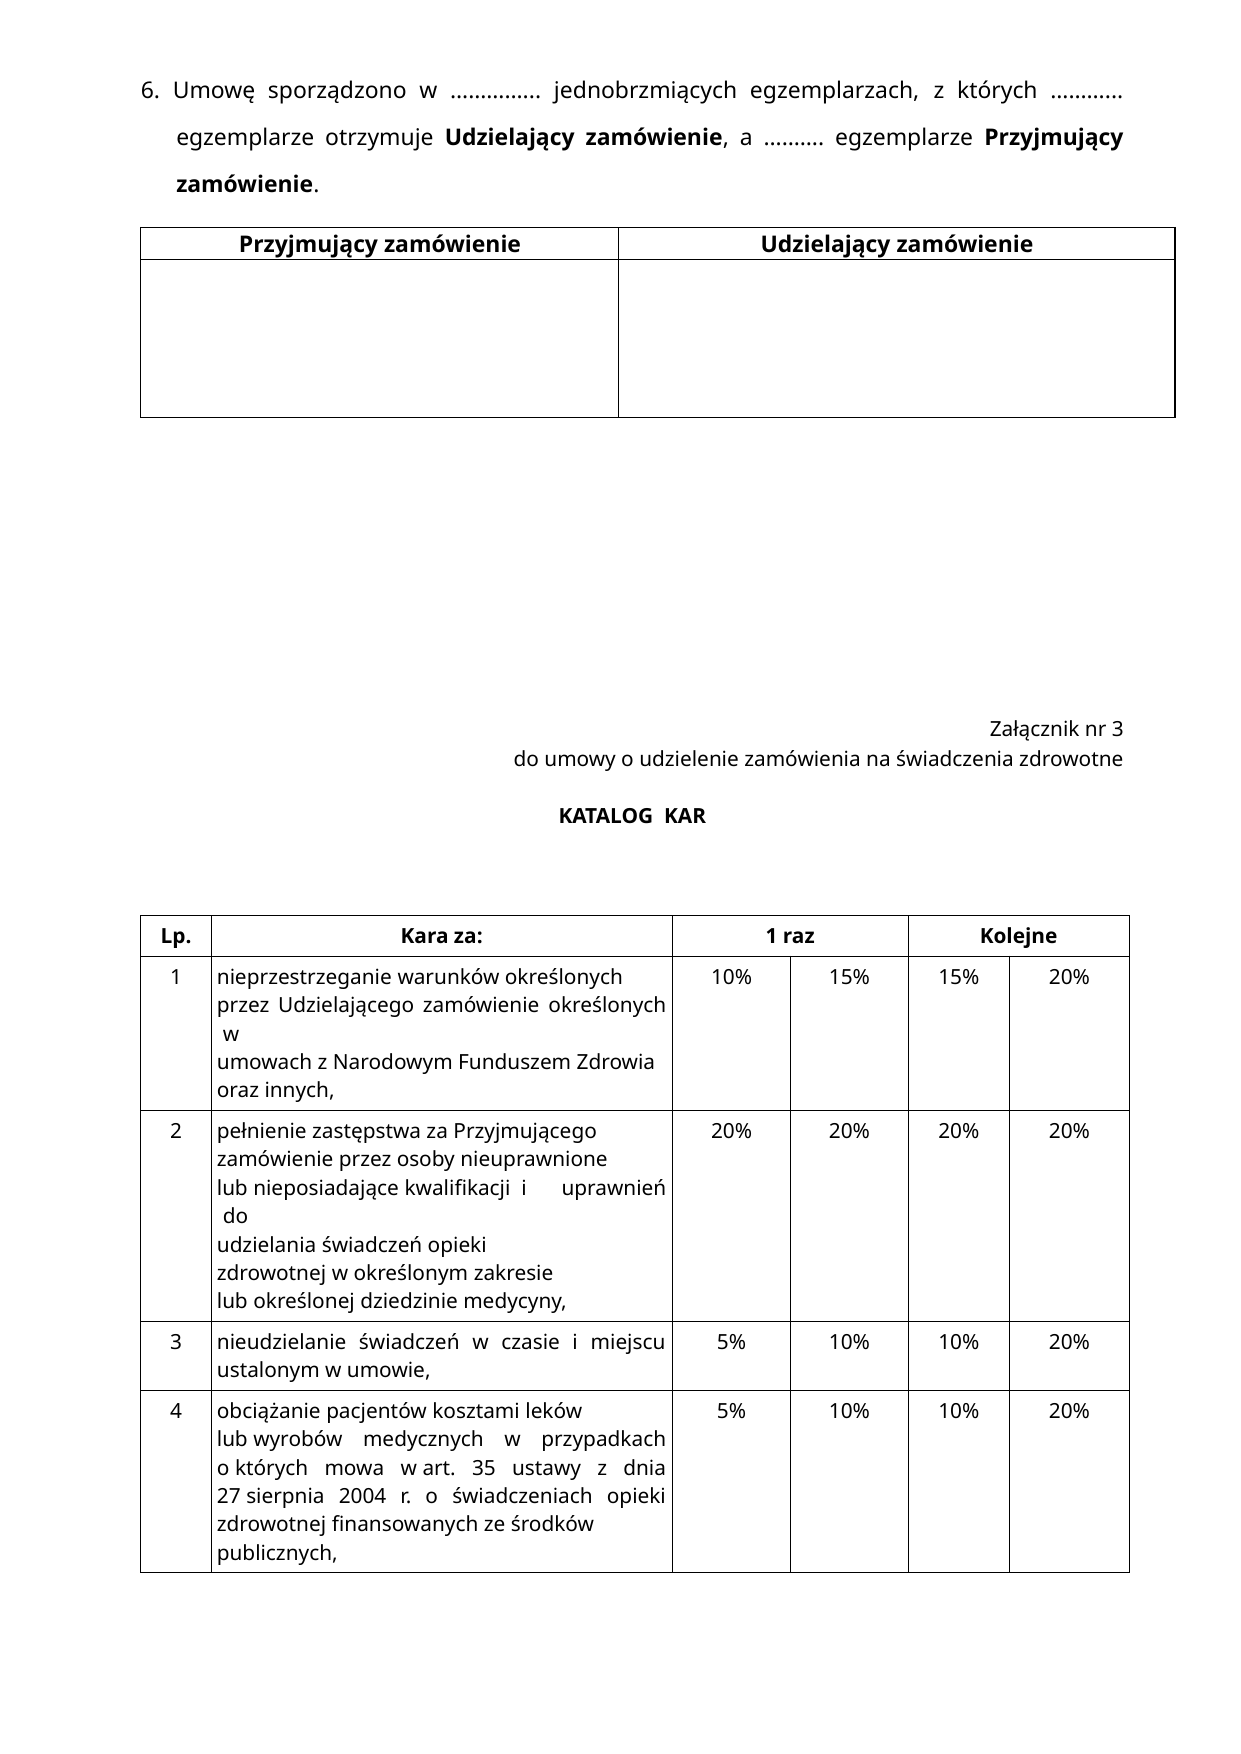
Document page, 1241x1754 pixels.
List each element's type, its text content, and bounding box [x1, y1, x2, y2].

table_cell 10% [791, 1391, 908, 1572]
table_header Lp. [141, 916, 211, 956]
text do umowy o udzielenie zamówienia na świadczenia zdrowotne [141, 744, 1123, 772]
table_cell 20% [1010, 1322, 1129, 1389]
table_cell 2 [141, 1111, 211, 1321]
table_header Kara za: [212, 916, 672, 956]
text KATALOG KAR [141, 801, 1123, 830]
table_cell [141, 260, 618, 417]
table_cell obciążanie pacjentów kosztami leków lub wyrobów medycznych w przypadkach o których mowa w art. 35 ustawy z dnia 27 sierpnia 2004 r. o świadczeniach opieki zdrowotnej finansowanych ze środków publicznych, [212, 1391, 672, 1572]
table_cell 4 [141, 1391, 211, 1572]
table_cell 15% [909, 957, 1009, 1110]
table_cell 10% [909, 1391, 1009, 1572]
table_header Przyjmujący zamówienie [141, 228, 618, 259]
table_cell 1 [141, 957, 211, 1110]
table_cell 15% [791, 957, 908, 1110]
table_cell [619, 260, 1174, 417]
table_header Kolejne [909, 916, 1129, 956]
table_cell 5% [673, 1322, 790, 1389]
table_cell 3 [141, 1322, 211, 1389]
table_cell nieudzielanie świadczeń w czasie i miejscu ustalonym w umowie, [212, 1322, 672, 1389]
text Załącznik nr 3 [141, 714, 1123, 742]
table_cell 20% [673, 1111, 790, 1321]
table_cell 20% [909, 1111, 1009, 1321]
table_cell 20% [1010, 957, 1129, 1110]
table_cell 20% [791, 1111, 908, 1321]
table_header Udzielający zamówienie [619, 228, 1174, 259]
text 6. Umowę sporządzono w …………... jednobrzmiących egzemplarzach, z których ………... egzemplarze otrzymuje Udzielający zamówienie, a ………. egzemplarze Przyjmujący zamówienie. [141, 74, 1123, 199]
table_cell 20% [1010, 1391, 1129, 1572]
table_cell 10% [673, 957, 790, 1110]
table_cell 20% [1010, 1111, 1129, 1321]
table_cell 10% [791, 1322, 908, 1389]
table_cell 5% [673, 1391, 790, 1572]
table_cell 10% [909, 1322, 1009, 1389]
table_cell pełnienie zastępstwa za Przyjmującego zamówienie przez osoby nieuprawnione lub nieposiadające kwalifikacji i uprawnień do udzielania świadczeń opieki zdrowotnej w określonym zakresie lub określonej dziedzinie medycyny, [212, 1111, 672, 1321]
table_cell nieprzestrzeganie warunków określonych przez Udzielającego zamówienie określonych w umowach z Narodowym Funduszem Zdrowia oraz innych, [212, 957, 672, 1110]
table_header 1 raz [673, 916, 908, 956]
